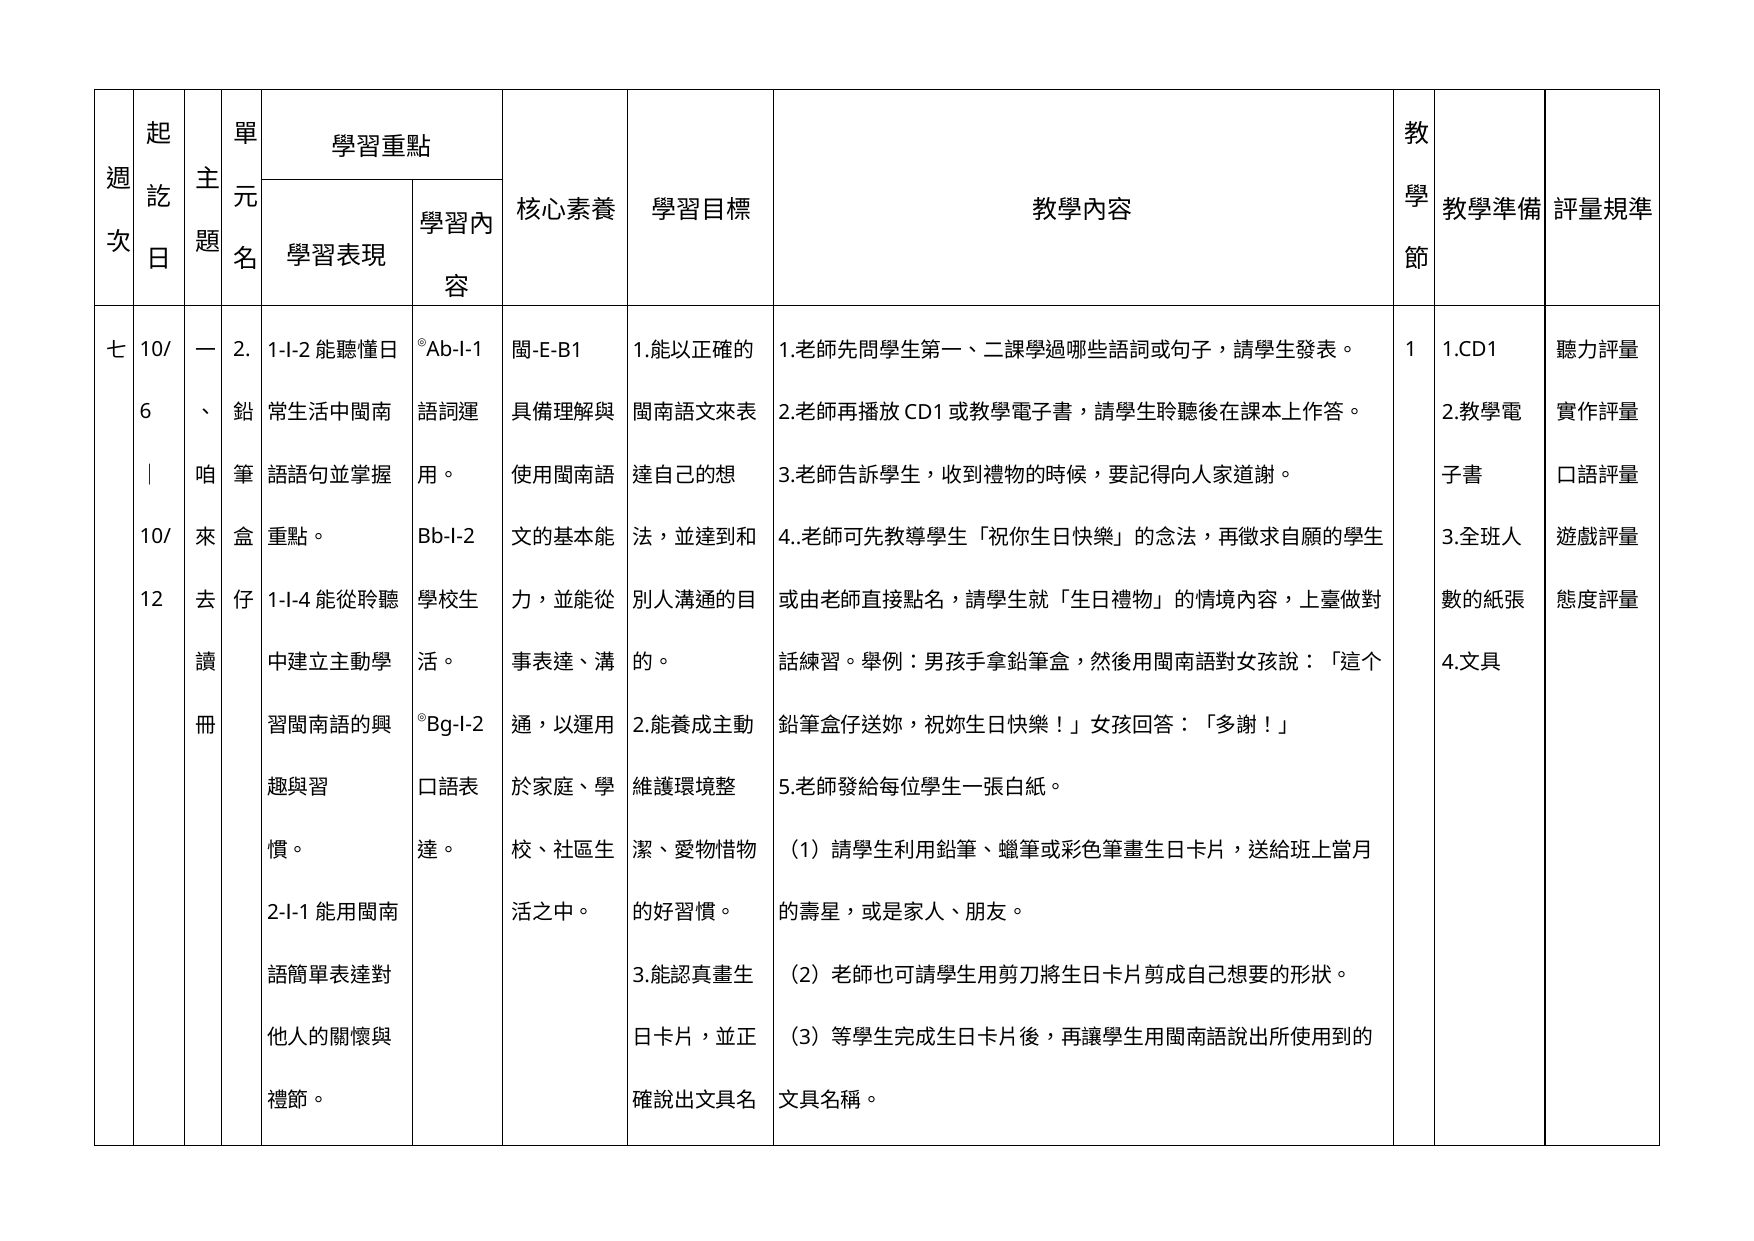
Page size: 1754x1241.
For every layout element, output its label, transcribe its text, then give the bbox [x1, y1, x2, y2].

table_header 學習目標 [628, 90, 773, 305]
table_header 教學節數 [1394, 90, 1434, 305]
table_cell 學習表現 [262, 180, 412, 305]
table_cell 10/6 ｜ 10/12 [134, 306, 184, 1145]
table_cell 學習內容 [413, 180, 502, 305]
table_cell 1.老師先問學生第一、二課學過哪些語詞或句子，請學生發表。 2.老師再播放CD1或教學電子書，請學生聆聽後在課本上作答。 3.老師告訴學生，收到禮物的時候，要記得向人家道謝。 4..老師可先教導學生「祝你生日快樂」的念法，再徵求自願的學生或由老師直接點名，請學生就「生日禮物」的情境內容，上臺做對話練習。舉例：男孩手拿鉛筆盒，然後用閩南語對女孩說：「這个鉛筆盒仔送妳，祝妳生日快樂！」女孩回答：「多謝！」 5.老師發給每位學生一張白紙。 （1）請學生利用鉛筆、蠟筆或彩色筆畫生日卡片，送給班上當月的壽星，或是家人、朋友。 （2）老師也可請學生用剪刀將生日卡片剪成自己想要的形狀。 （3）等學生完成生日卡片後，再讓學生用閩南語說出所使用到的文具名稱。 [774, 306, 1393, 1145]
table_header 單元名稱 [222, 90, 261, 305]
table_header 評量規準 [1546, 90, 1659, 305]
table_header 週次 [95, 90, 133, 305]
table_cell 2.鉛筆盒仔 [222, 306, 261, 1145]
table_header 核心素養 [503, 90, 627, 305]
table_cell 1-Ⅰ-2 能聽懂日常生活中閩南語語句並掌握重點。 1-Ⅰ-4 能從聆聽中建立主動學習閩南語的興趣與習 慣。 2-Ⅰ-1 能用閩南語簡單表達對他人的關懷與禮節。 [262, 306, 412, 1145]
table_cell 閩-E-B1 具備理解與使用閩南語文的基本能力，並能從事表達、溝通，以運用於家庭、學校、社區生活之中。 [503, 306, 627, 1145]
table_cell ◎Ab-Ⅰ-1 語詞運用。 Bb-Ⅰ-2 學校生活。 ◎Bg-Ⅰ-2 口語表達。 [413, 306, 502, 1145]
table_cell 七 [95, 306, 133, 1145]
table_header 起訖日期 [134, 90, 184, 305]
table_header 學習重點 [262, 90, 502, 179]
table_cell 1.能以正確的閩南語文來表達自己的想法，並達到和別人溝通的目的。 2.能養成主動維護環境整潔、愛物惜物的好習慣。 3.能認真畫生日卡片，並正確說出文具名 [628, 306, 773, 1145]
table_cell 一、咱來去讀冊 [185, 306, 221, 1145]
table_cell 1.CD1 2.教學電子書 3.全班人數的紙張 4.文具 [1435, 306, 1544, 1145]
table_header 主題 [185, 90, 221, 305]
table_cell 1 [1394, 306, 1434, 1145]
table_cell 聽力評量 實作評量 口語評量 遊戲評量 態度評量 [1546, 306, 1659, 1145]
table_header 教學準備 [1435, 90, 1544, 305]
table_header 教學內容 [774, 90, 1393, 305]
